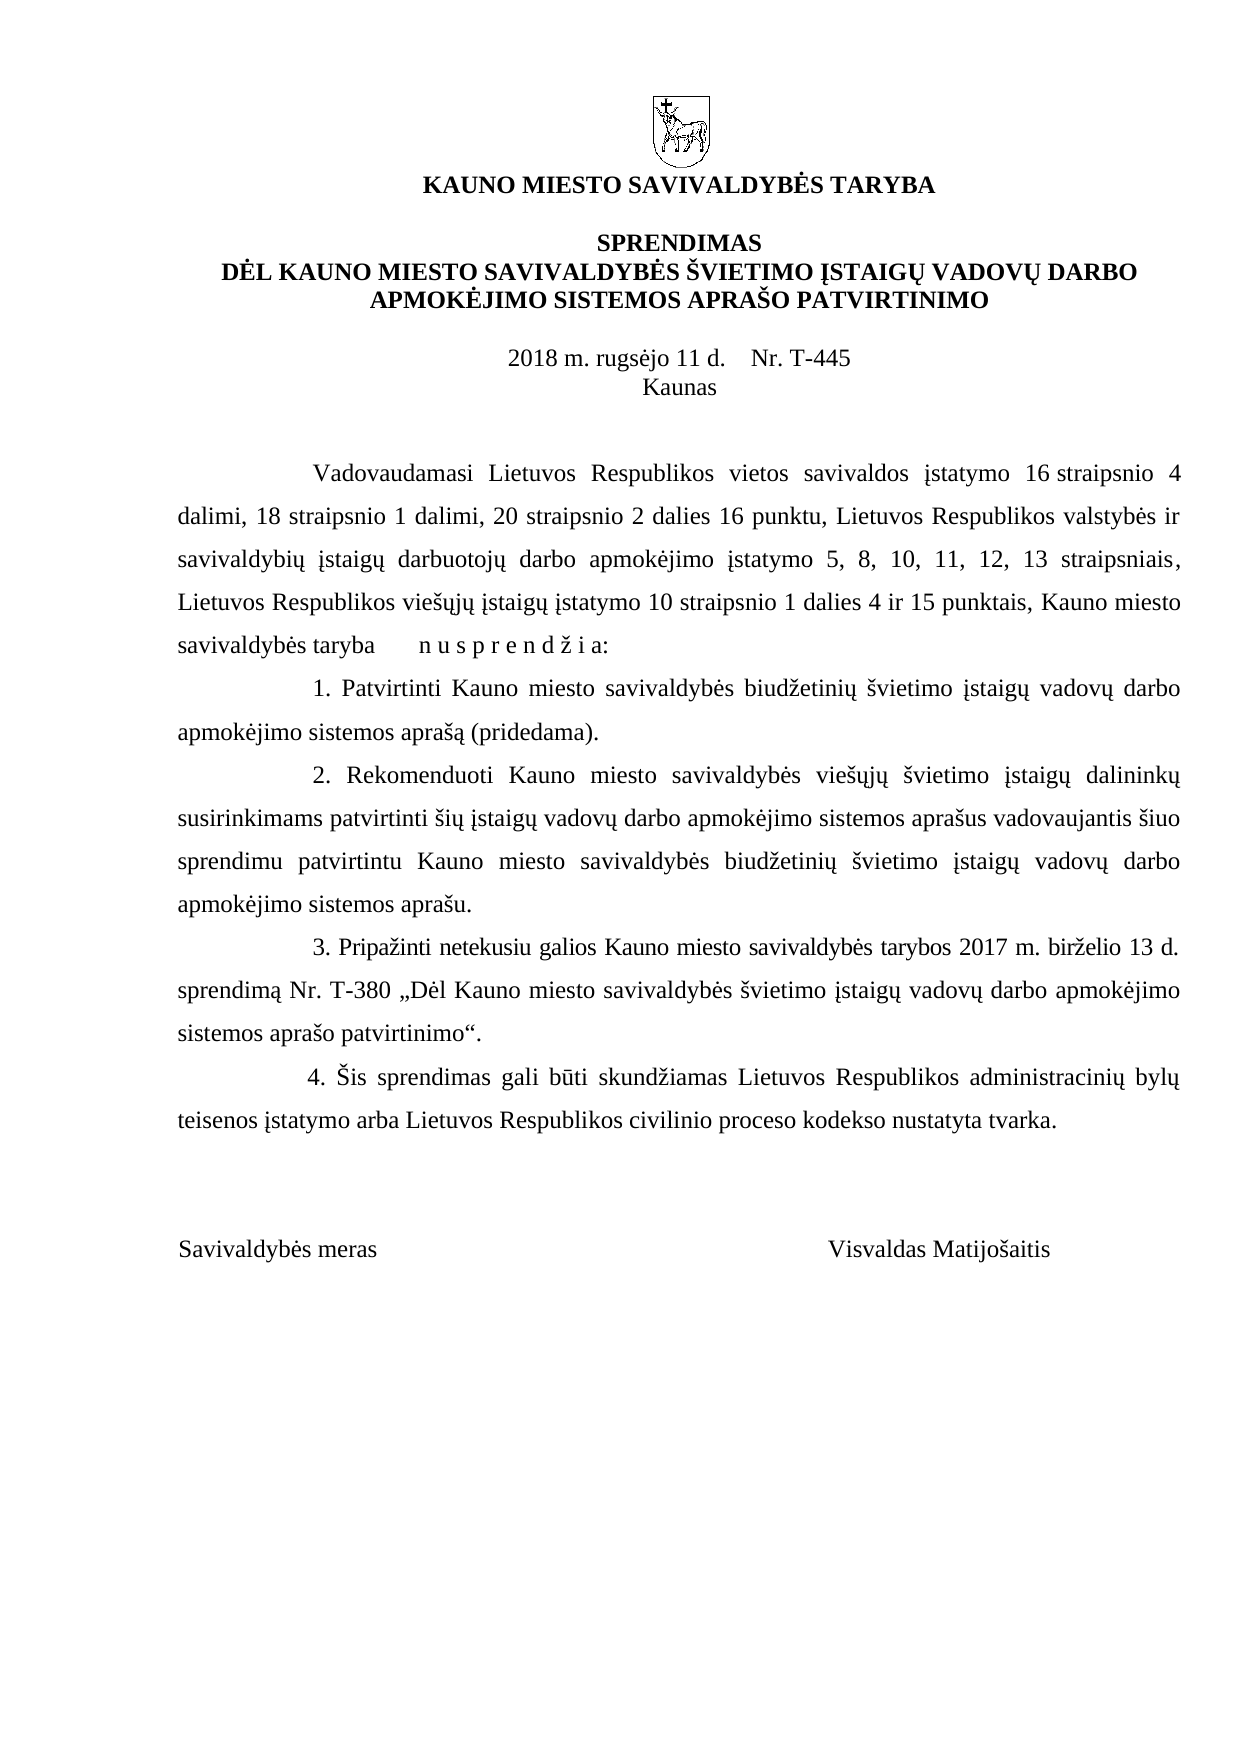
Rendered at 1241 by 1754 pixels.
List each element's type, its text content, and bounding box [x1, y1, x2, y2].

text SPRENDIMAS [177, 228, 1181, 257]
text 2. Rekomenduoti Kauno miesto savivaldybės viešųjų švietimo įstaigų dalininkų susirinkimams patvirtinti šių įstaigų vadovų darbo apmokėjimo sistemos aprašus vadovaujantis šiuo sprendimu patvirtintu Kauno miesto savivaldybės biudžetinių švietimo įstaigų vadovų darbo apmokėjimo sistemos aprašu. [177, 760, 1181, 918]
text Vadovaudamasi Lietuvos Respublikos vietos savivaldos įstatymo 16 straipsnio 4 dalimi, 18 straipsnio 1 dalimi, 20 straipsnio 2 dalies 16 punktu, Lietuvos Respublikos valstybės ir savivaldybių įstaigų darbuotojų darbo apmokėjimo įstatymo 5, 8, 10, 11, 12, 13 straipsniais, Lietuvos Respublikos viešųjų įstaigų įstatymo 10 straipsnio 1 dalies 4 ir 15 punktais, Kauno miesto savivaldybės taryba n u s p r e n d ž i a: [177, 458, 1181, 659]
text KAUNO MIESTO SAVIVALDYBĖS TARYBA [177, 170, 1181, 199]
text 1. Patvirtinti Kauno miesto savivaldybės biudžetinių švietimo įstaigų vadovų darbo apmokėjimo sistemos aprašą (pridedama). [177, 673, 1181, 745]
text Savivaldybės meras Visvaldas Matijošaitis [178, 1234, 1181, 1263]
text 3. Pripažinti netekusiu galios Kauno miesto savivaldybės tarybos 2017 m. birželio 13 d. sprendimą Nr. T-380 „Dėl Kauno miesto savivaldybės švietimo įstaigų vadovų darbo apmokėjimo sistemos aprašo patvirtinimo“. [177, 932, 1181, 1047]
text 2018 m. rugsėjo 11 d. Nr. T-445 [177, 343, 1181, 372]
text DĖL KAUNO MIESTO SAVIVALDYBĖS ŠVIETIMO ĮSTAIGŲ VADOVŲ DARBO APMOKĖJIMO SISTEMOS APRAŠO PATVIRTINIMO [178, 257, 1181, 314]
text 4. Šis sprendimas gali būti skundžiamas Lietuvos Respublikos administracinių bylų teisenos įstatymo arba Lietuvos Respublikos civilinio proceso kodekso nustatyta tvarka. [177, 1062, 1181, 1133]
text Kaunas [178, 372, 1181, 400]
